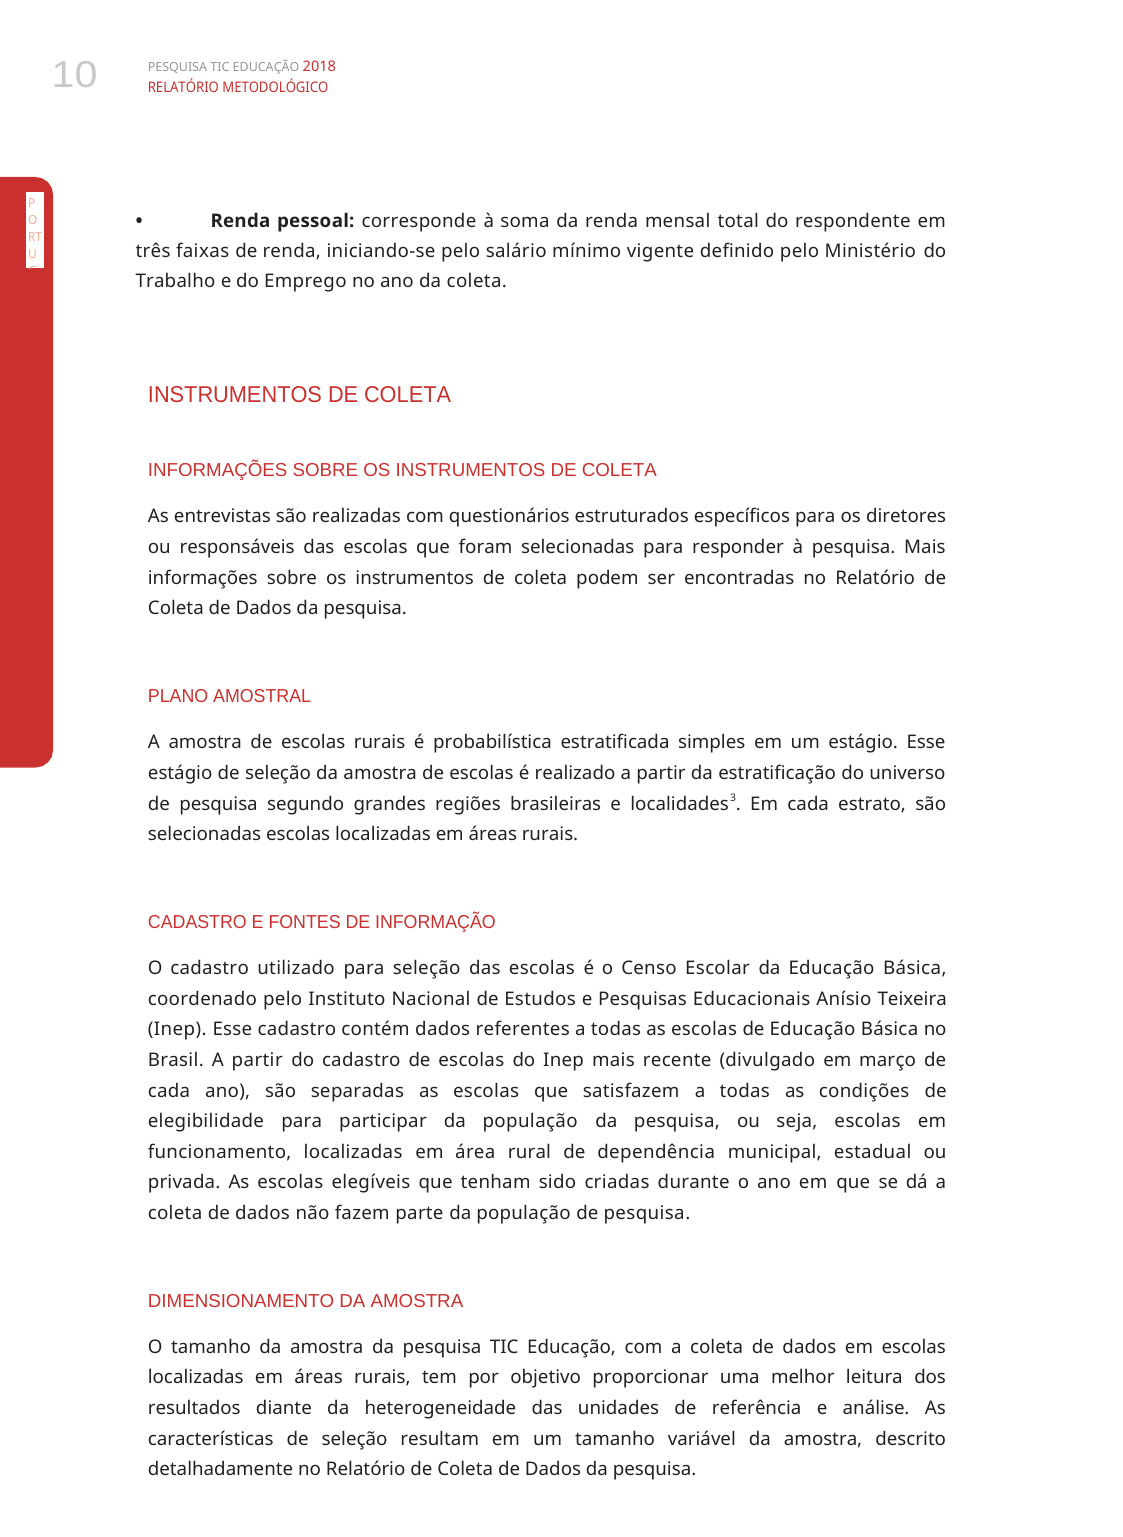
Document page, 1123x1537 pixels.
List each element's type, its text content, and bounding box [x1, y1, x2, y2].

text O tamanho da amostra da pesquisa TIC Educação, com a coleta de dados em escolas localizadas em áreas rurais, tem por objetivo proporcionar uma melhor leitura dos resultados diante da heterogeneidade das unidades de referência e análise. As características de seleção resultam em um tamanho variável da amostra, descrito detalhadamente no Relatório de Coleta de Dados da pesquisa. [148, 1333, 947, 1481]
subtitle INSTRUMENTOS DE COLETA [148, 381, 1123, 407]
text A amostra de escolas rurais é probabilística estratificada simples em um estágio. Esse estágio de seleção da amostra de escolas é realizado a partir da estratificação do universo de pesquisa segundo grandes regiões brasileiras e localidades3. Em cada estrato, são selecionadas escolas localizadas em áreas rurais. [148, 729, 946, 846]
text As entrevistas são realizadas com questionários estruturados específicos para os diretores ou responsáveis das escolas que foram selecionadas para responder à pesquisa. Mais informações sobre os instrumentos de coleta podem ser encontradas no Relatório de Coleta de Dados da pesquisa. [148, 503, 947, 620]
text PLANO AMOSTRAL [148, 685, 1123, 707]
text O cadastro utilizado para seleção das escolas é o Censo Escolar da Educação Básica, coordenado pelo Instituto Nacional de Estudos e Pesquisas Educacionais Anísio Teixeira (Inep). Esse cadastro contém dados referentes a todas as escolas de Educação Básica no Brasil. A partir do cadastro de escolas do Inep mais recente (divulgado em março de cada ano), são separadas as escolas que satisfazem a todas as condições de elegibilidade para participar da população da pesquisa, ou seja, escolas em funcionamento, localizadas em área rural de dependência municipal, estadual ou privada. As escolas elegíveis que tenham sido criadas durante o ano em que se dá a coleta de dados não fazem parte da população de pesquisa. [148, 954, 947, 1225]
text DIMENSIONAMENTO DA AMOSTRA [148, 1289, 1123, 1311]
text INFORMAÇÕES SOBRE OS INSTRUMENTOS DE COLETA [148, 459, 1123, 481]
text CADASTRO E FONTES DE INFORMAÇÃO [148, 911, 1123, 932]
text PORTUGUÊS [28, 194, 44, 268]
list Renda pessoal: corresponde à soma da renda mensal total do respondente em três faixas de renda, iniciando-se pelo salário mínimo vigente definido pelo Ministério do Trabalho e do Emprego no ano da coleta. [135, 207, 946, 293]
